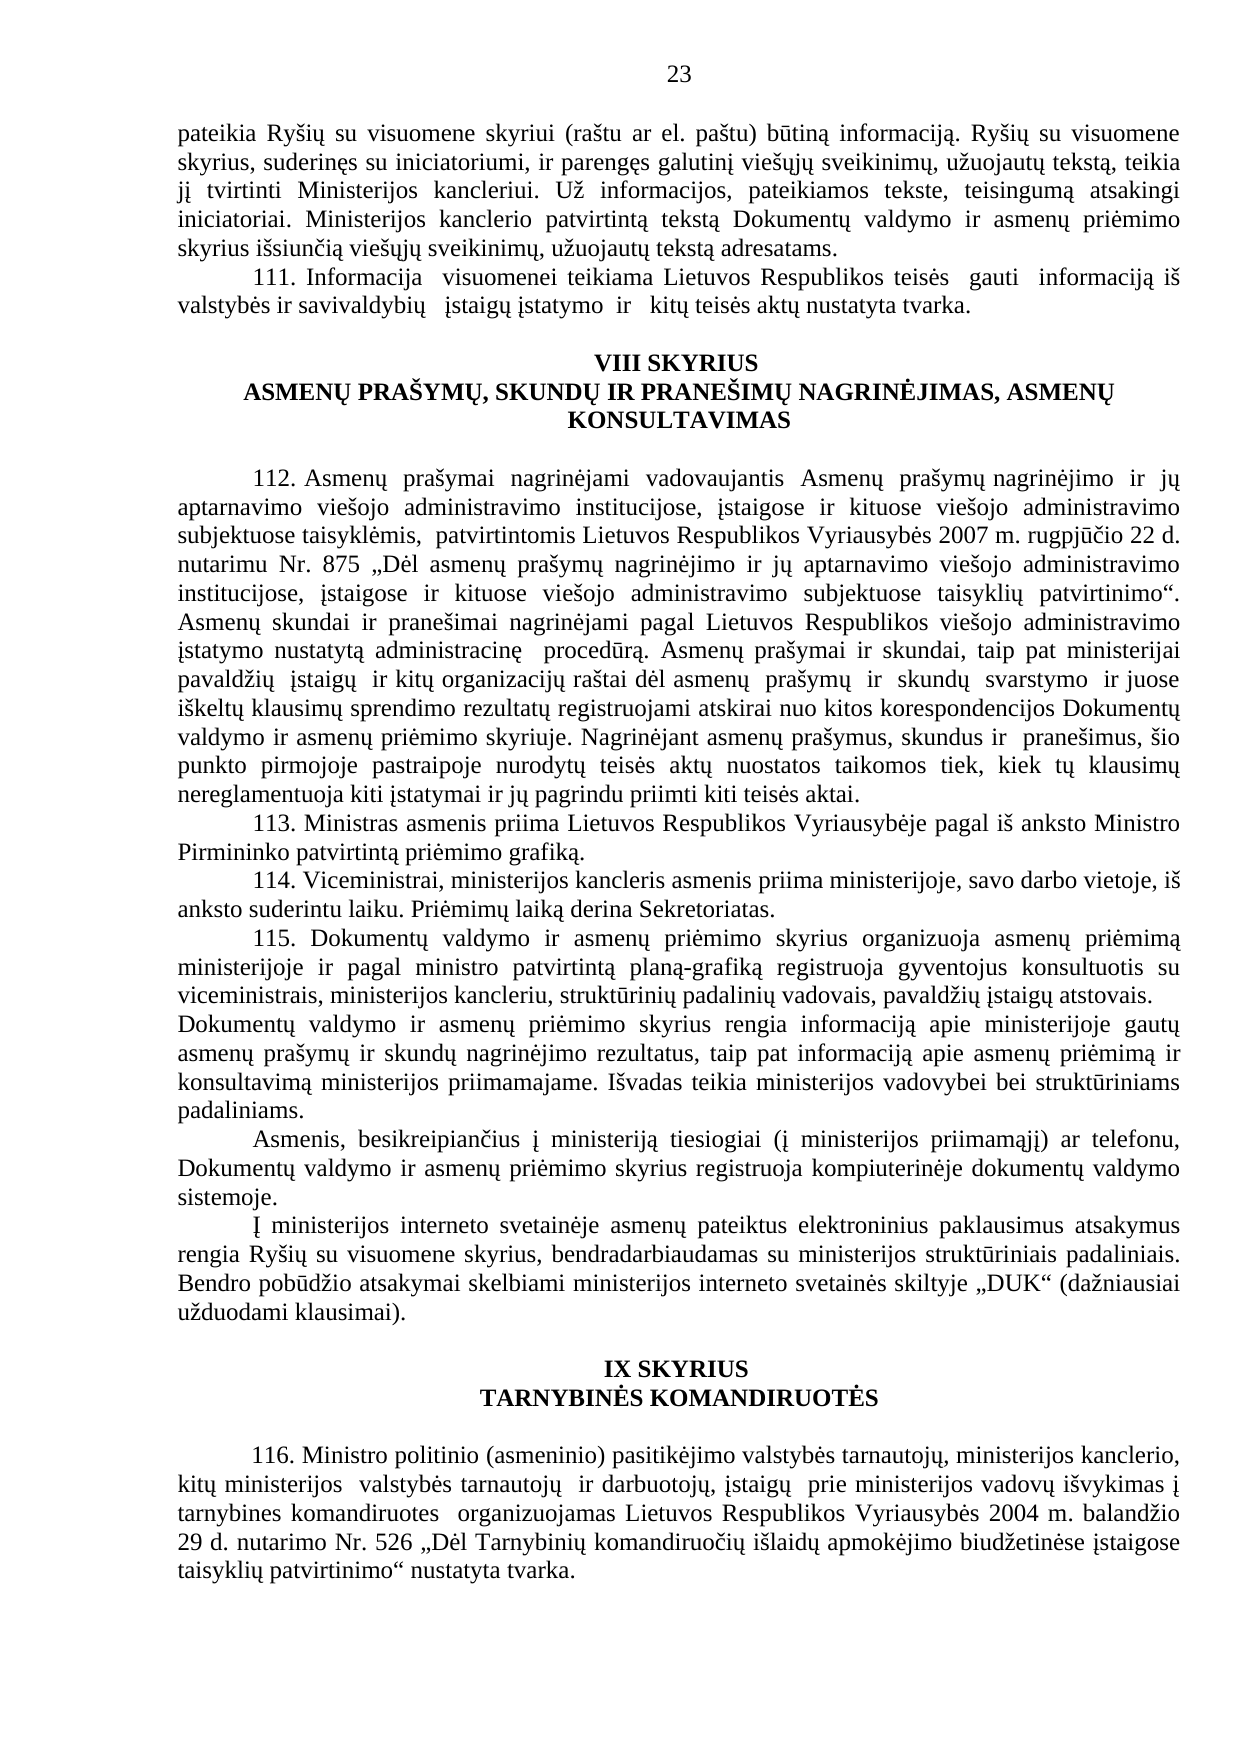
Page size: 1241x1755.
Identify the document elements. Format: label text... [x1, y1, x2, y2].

text 116. Ministro politinio (asmeninio) pasitikėjimo valstybės tarnautojų, ministerijos kanclerio, kitų ministerijos valstybės tarnautojų ir darbuotojų, įstaigų prie ministerijos vadovų išvykimas į tarnybines komandiruotes organizuojamas Lietuvos Respublikos Vyriausybės 2004 m. balandžio 29 d. nutarimo Nr. 526 „Dėl Tarnybinių komandiruočių išlaidų apmokėjimo biudžetinėse įstaigose taisyklių patvirtinimo“ nustatyta tvarka. [177, 1441, 1181, 1584]
text Asmenis, besikreipiančius į ministeriją tiesiogiai (į ministerijos priimamąjį) ar telefonu, Dokumentų valdymo ir asmenų priėmimo skyrius registruoja kompiuterinėje dokumentų valdymo sistemoje. [177, 1124, 1181, 1211]
text pateikia Ryšių su visuomene skyriui (raštu ar el. paštu) būtiną informaciją. Ryšių su visuomene skyrius, suderinęs su iniciatoriumi, ir parengęs galutinį viešųjų sveikinimų, užuojautų tekstą, teikia jį tvirtinti Ministerijos kancleriui. Už informacijos, pateikiamos tekste, teisingumą atsakingi iniciatoriai. Ministerijos kanclerio patvirtintą tekstą Dokumentų valdymo ir asmenų priėmimo skyrius išsiunčią viešųjų sveikinimų, užuojautų tekstą adresatams. [177, 118, 1181, 262]
text 114. Viceministrai, ministerijos kancleris asmenis priima ministerijoje, savo darbo vietoje, iš anksto suderintu laiku. Priėmimų laiką derina Sekretoriatas. [177, 866, 1181, 923]
text 111. Informacija visuomenei teikiama Lietuvos Respublikos teisės gauti informaciją iš valstybės ir savivaldybių įstaigų įstatymo ir kitų teisės aktų nustatyta tvarka. [177, 262, 1181, 319]
text 113. Ministras asmenis priima Lietuvos Respublikos Vyriausybėje pagal iš anksto Ministro Pirmininko patvirtintą priėmimo grafiką. [177, 808, 1181, 866]
text Dokumentų valdymo ir asmenų priėmimo skyrius rengia informaciją apie ministerijoje gautų asmenų prašymų ir skundų nagrinėjimo rezultatus, taip pat informaciją apie asmenų priėmimą ir konsultavimą ministerijos priimamajame. Išvadas teikia ministerijos vadovybei bei struktūriniams padaliniams. [177, 1009, 1181, 1124]
text IX SKYRIUS [177, 1354, 1181, 1383]
text Į ministerijos interneto svetainėje asmenų pateiktus elektroninius paklausimus atsakymus rengia Ryšių su visuomene skyrius, bendradarbiaudamas su ministerijos struktūriniais padaliniais. Bendro pobūdžio atsakymai skelbiami ministerijos interneto svetainės skiltyje „DUK“ (dažniausiai užduodami klausimai). [177, 1211, 1181, 1326]
text ASMENŲ PRAŠYMŲ, SKUNDŲ IR PRANEŠIMŲ NAGRINĖJIMAS, ASMENŲ KONSULTAVIMAS [177, 377, 1181, 434]
text 112. Asmenų prašymai nagrinėjami vadovaujantis Asmenų prašymų nagrinėjimo ir jų aptarnavimo viešojo administravimo institucijose, įstaigose ir kituose viešojo administravimo subjektuose taisyklėmis, patvirtintomis Lietuvos Respublikos Vyriausybės 2007 m. rugpjūčio 22 d. nutarimu Nr. 875 „Dėl asmenų prašymų nagrinėjimo ir jų aptarnavimo viešojo administravimo institucijose, įstaigose ir kituose viešojo administravimo subjektuose taisyklių patvirtinimo“. Asmenų skundai ir pranešimai nagrinėjami pagal Lietuvos Respublikos viešojo administravimo įstatymo nustatytą administracinę procedūrą. Asmenų prašymai ir skundai, taip pat ministerijai pavaldžių įstaigų ir kitų organizacijų raštai dėl asmenų prašymų ir skundų svarstymo ir juose iškeltų klausimų sprendimo rezultatų registruojami atskirai nuo kitos korespondencijos Dokumentų valdymo ir asmenų priėmimo skyriuje. Nagrinėjant asmenų prašymus, skundus ir pranešimus, šio punkto pirmojoje pastraipoje nurodytų teisės aktų nuostatos taikomos tiek, kiek tų klausimų nereglamentuoja kiti įstatymai ir jų pagrindu priimti kiti teisės aktai. [177, 463, 1181, 808]
text 115. Dokumentų valdymo ir asmenų priėmimo skyrius organizuoja asmenų priėmimą ministerijoje ir pagal ministro patvirtintą planą-grafiką registruoja gyventojus konsultuotis su viceministrais, ministerijos kancleriu, struktūrinių padalinių vadovais, pavaldžių įstaigų atstovais. [177, 923, 1181, 1009]
text VIII SKYRIUS [177, 348, 1181, 377]
text TARNYBINĖS KOMANDIRUOTĖS [177, 1383, 1181, 1412]
